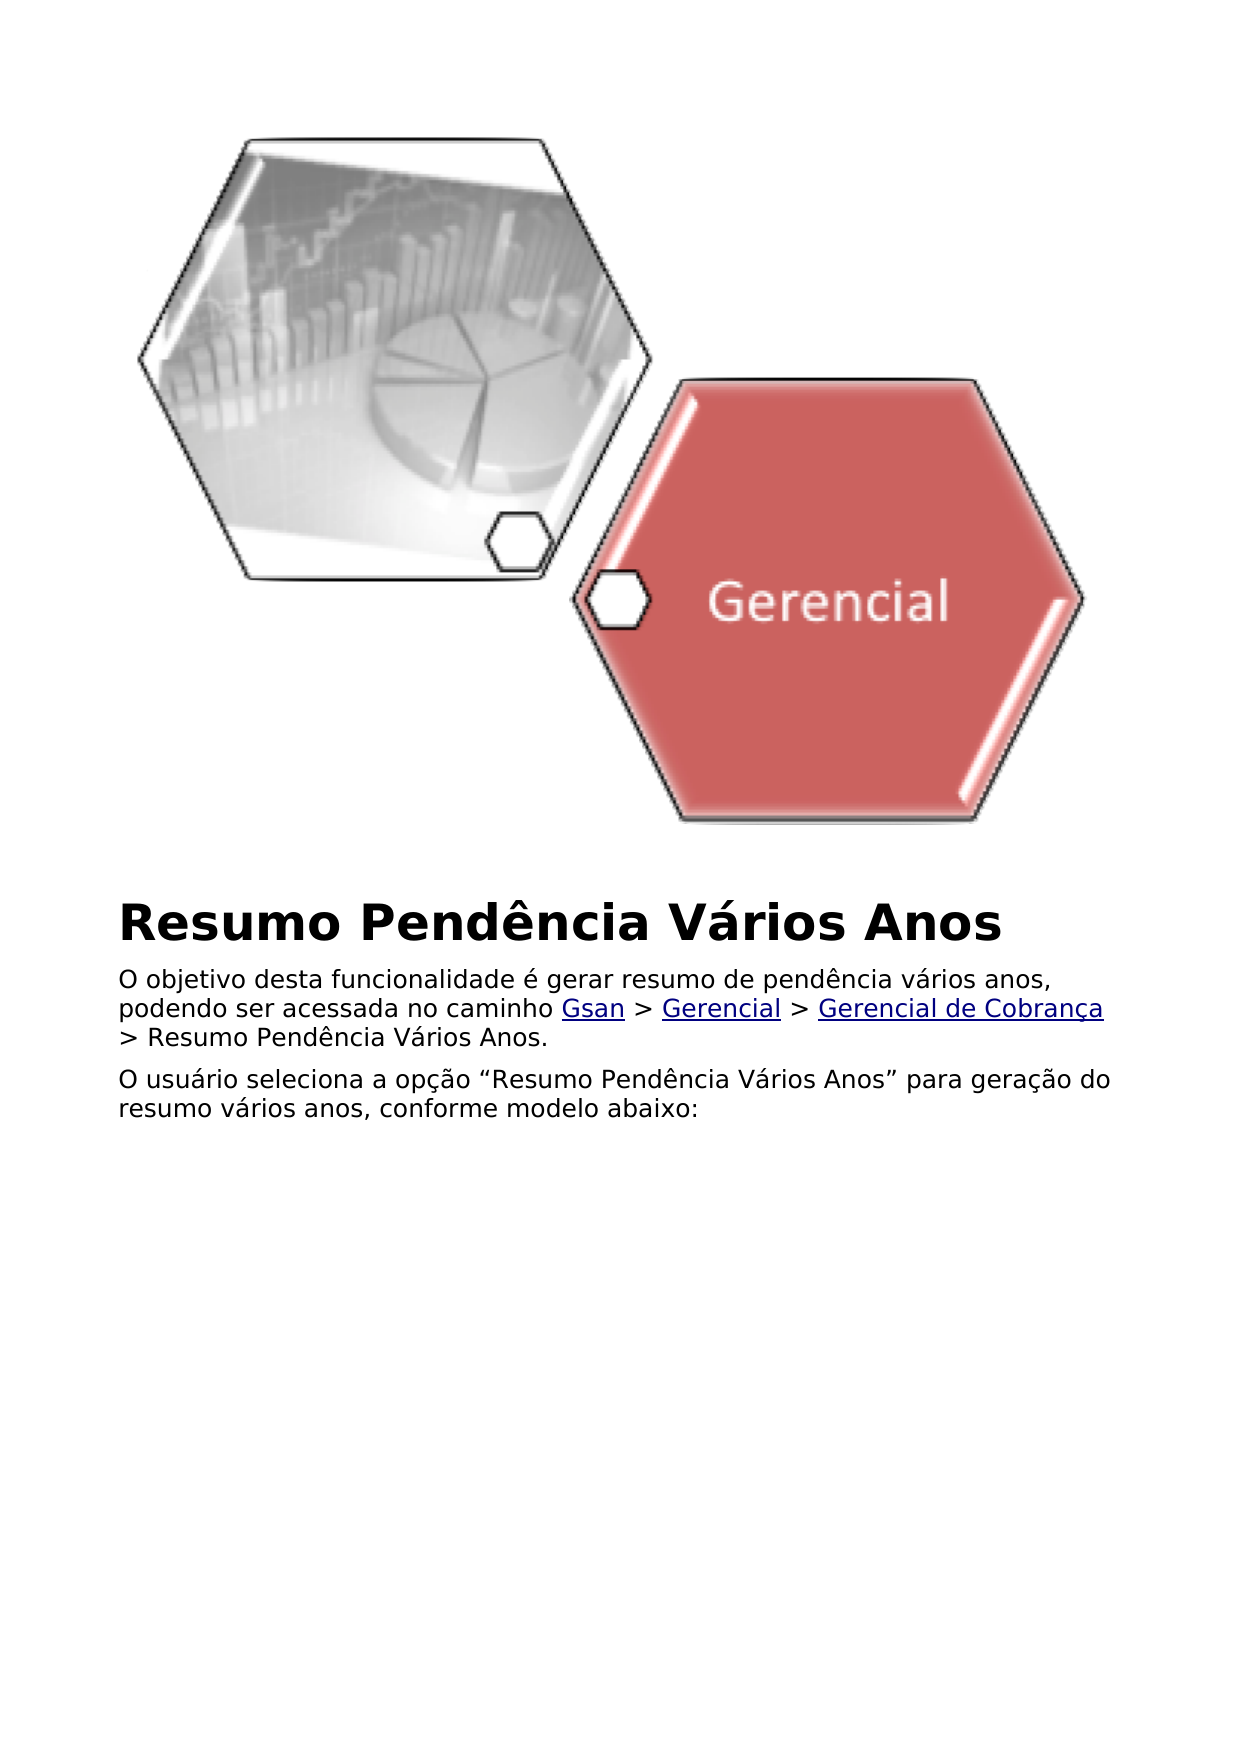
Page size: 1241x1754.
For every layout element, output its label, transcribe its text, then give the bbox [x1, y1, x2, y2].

text O usuário seleciona a opção “Resumo Pendência Vários Anos” para geração do resumo vários anos, conforme modelo abaixo: [118, 1065, 1122, 1123]
text O objetivo desta funcionalidade é gerar resumo de pendência vários anos, podendo ser acessada no caminho Gsan > Gerencial > Gerencial de Cobrança > Resumo Pendência Vários Anos. [118, 965, 1122, 1052]
subtitle Resumo Pendência Vários Anos [118, 894, 1122, 952]
picture [118, 118, 1123, 828]
